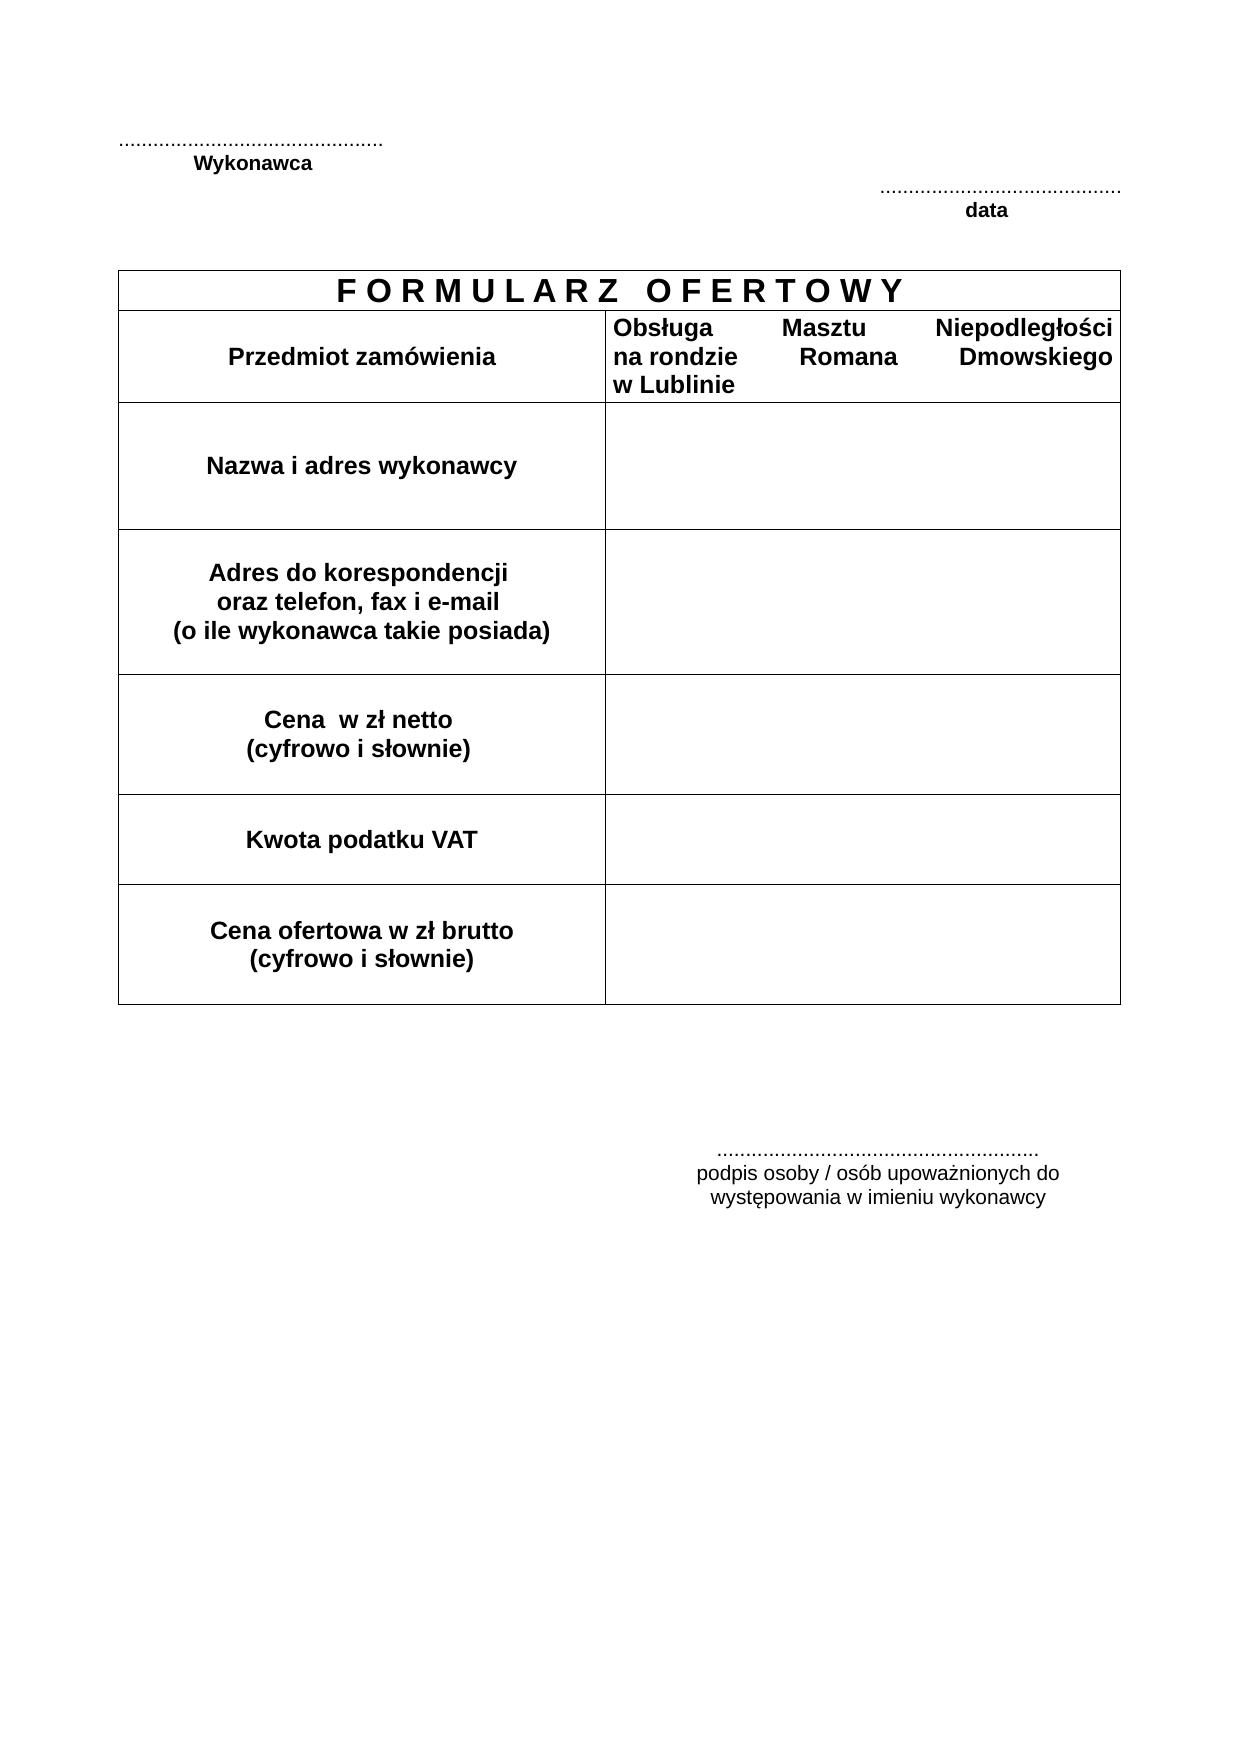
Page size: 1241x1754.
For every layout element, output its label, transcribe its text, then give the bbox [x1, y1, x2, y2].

table_header F O R M U L A R Z O F E R T O W Y [119, 271, 1120, 310]
text podpis osoby / osób upoważnionych do [561, 1161, 1122, 1185]
table_cell Adres do korespondencji oraz telefon, fax i e-mail (o ile wykonawca takie posiada) [119, 530, 605, 673]
text występowania w imieniu wykonawcy [561, 1185, 1122, 1209]
table_cell Kwota podatku VAT [119, 795, 605, 884]
text .............................................. [118, 126, 1122, 150]
table_cell [606, 675, 1120, 793]
text .......................................... [118, 174, 1122, 198]
text ........................................................ [561, 1137, 1122, 1161]
table_cell Przedmiot zamówienia [119, 311, 605, 402]
table_cell Obsługa Masztu Niepodległości na rondzie Romana Dmowskiego w Lublinie [606, 311, 1120, 402]
text data [118, 198, 1122, 222]
text Wykonawca [118, 150, 1122, 174]
table_cell [606, 795, 1120, 884]
table_cell [606, 885, 1120, 1004]
table_cell Cena ofertowa w zł brutto (cyfrowo i słownie) [119, 885, 605, 1004]
table_cell Nazwa i adres wykonawcy [119, 403, 605, 529]
table_cell [606, 403, 1120, 529]
table_cell Cena w zł netto (cyfrowo i słownie) [119, 675, 605, 793]
table_cell [606, 530, 1120, 673]
